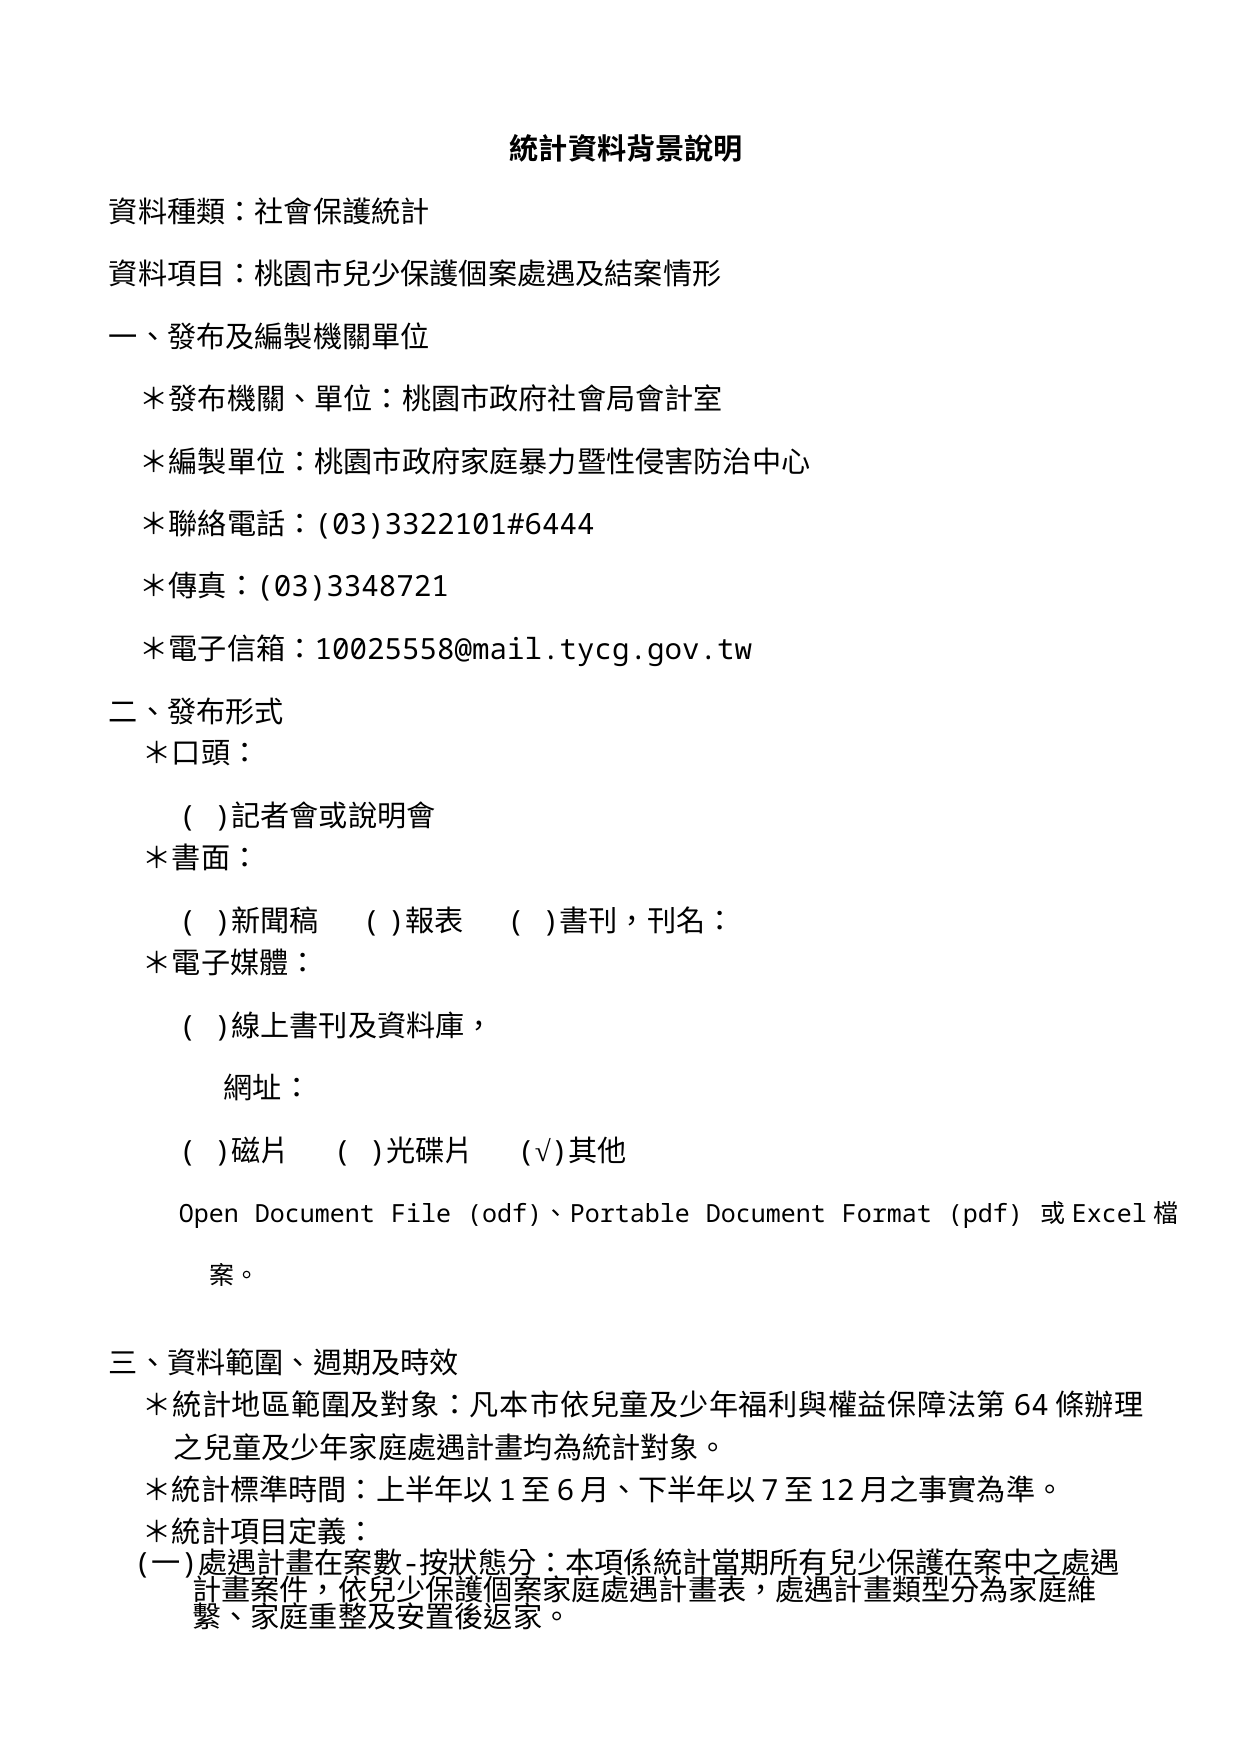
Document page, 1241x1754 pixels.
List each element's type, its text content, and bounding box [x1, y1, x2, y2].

table_header 統計資料背景說明 資料種類：社會保護統計 資料項目：桃園市兒少保護個案處遇及結案情形 一、發布及編製機關單位 ＊發布機關、單位：桃園市政府社會局會計室 ＊編製單位：桃園市政府家庭暴力暨性侵害防治中心 ＊聯絡電話：(03)3322101#6444 ＊傳真：(03)3348721 ＊電子信箱：10025558@mail.tycg.gov.tw 二、發布形式 ＊口頭： ( )記者會或說明會 ＊書面： ( )新聞稿 ( )報表 ( )書刊，刊名： ＊電子媒體： ( )線上書刊及資料庫， 網址： ( )磁片 ( )光碟片 (√)其他 Open Document File (odf)、Portable Document Format (pdf) 或Excel檔案。 三、資料範圍、週期及時效 ＊統計地區範圍及對象：凡本市依兒童及少年福利與權益保障法第64條辦理之兒童及少年家庭處遇計畫均為統計對象。 ＊統計標準時間：上半年以1至6月、下半年以7至12月之事實為準。 ＊統計項目定義： (一)處遇計畫在案數-按狀態分：本項係統計當期所有兒少保護在案中之處遇計畫案件，依兒少保護個案家庭處遇計畫表，處遇計畫類型分為家庭維繫、家庭重整及安置後返家。 1.家庭維繫：統計當期期間兒少保護個案留置家內，且未曾有過家外安置者之案件數。 2.家庭重整：統計當期期間兒少保護個案仍家外安置中之案件數。 3.安置後返家：統計當期期間兒少保護個案經歷安置後已返回原生家庭之案件數。 (二)處遇中服務案次：本項係統計當期在案中之兒少保護個案接受各項服務之案次。 1.訪談服務：社工員至案家、寄養家庭、安置機構、案主就讀學校、其他處所等進行訪談及電話訪問之案次。 2.安置期間探視服務：兒少家外安置期間，安排父母、原監護人、親友等約定時間地點探視兒少。 3.陪同服務：社工員實施陪同就醫、偵訊、出庭等服務之案次。 4.強制性親職教育、一般性親職教育：對於保護個案之父母、監護權人實施之親職教育輔導，強制性係依兒少法第102條裁處，一般性係併同兒少法第64條家庭處遇執行。 (三)本期結案情形人數：本項係統計當期兒少保護個案結案人數。 1.計算方式：本年度個案於本期結案人數+以前年度個案於本期結案人數。 2.結案原因分為： (1)受虐原因消失：個案自實施家庭處遇計畫後，超過3個月以上未再受虐或遭疏忽，或經社工員評估案家功能正常穩定，可提供兒少健全發展之環境。 (2)結束安置返家滿1年：安置中個案之案家因接受家庭重整服務而問題改善，適合兒少重返家中，且返家後提供個案家庭維繫服務滿1年且受照顧情況穩定無虞。 (3)案家搬遷/案件屬他轄：案家移民國外，或因案家搬離原轄或具須轉轄之情事，移由他轄區續處，原轄區即結案處理。 (4)個案死亡：個案於開案後提供後續處遇期間，因疾病、意外、受虐等因素致死，且家中已無手足或無其他服務需求。 (5)個案出養：個案於開案後提供後續處遇期間經法定程序被他人收養。 (6)其他：不包含以上五種原因之結案因素。 ＊統計單位：件、件次、人。 ＊統計分類： (一)處遇計畫在案數-按狀態分：分為家庭維繫、家庭重整及安置後返家。 (二)處遇中服務量：按訪談服務、家外安置、安置期間探視服務、網絡資源連結、聲請保護令、法律服務、以證人身分出庭、陪同服務、驗傷診療、就學輔導、強制性親職教育、一般性親職教育、自殺防治、藥癮戒治、酒癮戒治、精神疾病治療、心理輔導及治療、提供家庭福利服務方案、就業服務、提供經濟扶助、相關經費補助、少年自立生活方案、結案後追蹤輔導、提出獨立告訴、通譯服務、早期療育、其他服務分。 (三)結案情形：按本期結案人數、結案原因分。 ＊發布週期(指資料編製或產生之頻率，如月、季、年等)：半年。 ＊時效(指統計標準時間至資料發布時間之間隔時間)：2個月又5日。 ＊資料變革：無。 四、公開資料發布訊息 ＊預告發布日期(含預告方式及週期)：每半年終了後2個月又5日(遇假日順延)以報表、網際網路發布。 ＊同步發送單位(說明資料發布時同步發送之單位或可同步查得該資料之網址)：衛生福利部統計處、桃園市政府主計處。 五、資料品質 ＊統計指標編製方法與資料來源說明：依據社會安全網登記之兒童少年保護案件資料統計彙編。 ＊統計資料交叉查核及確保資料合理性之機制(說明各項資料之相互關係及不同資料來源之相關統計差異性)： (一)處遇計畫在案數-按狀態分之總計=其各細項之加總。 (二)處遇中服務案次之總計=其各細項之加總。 六、須注意及預定改變之事項(說明預定修正之資料、定義、統計方法等及其修正原因)：無。 七、其他事項：無。 [98, 105, 1155, 1633]
